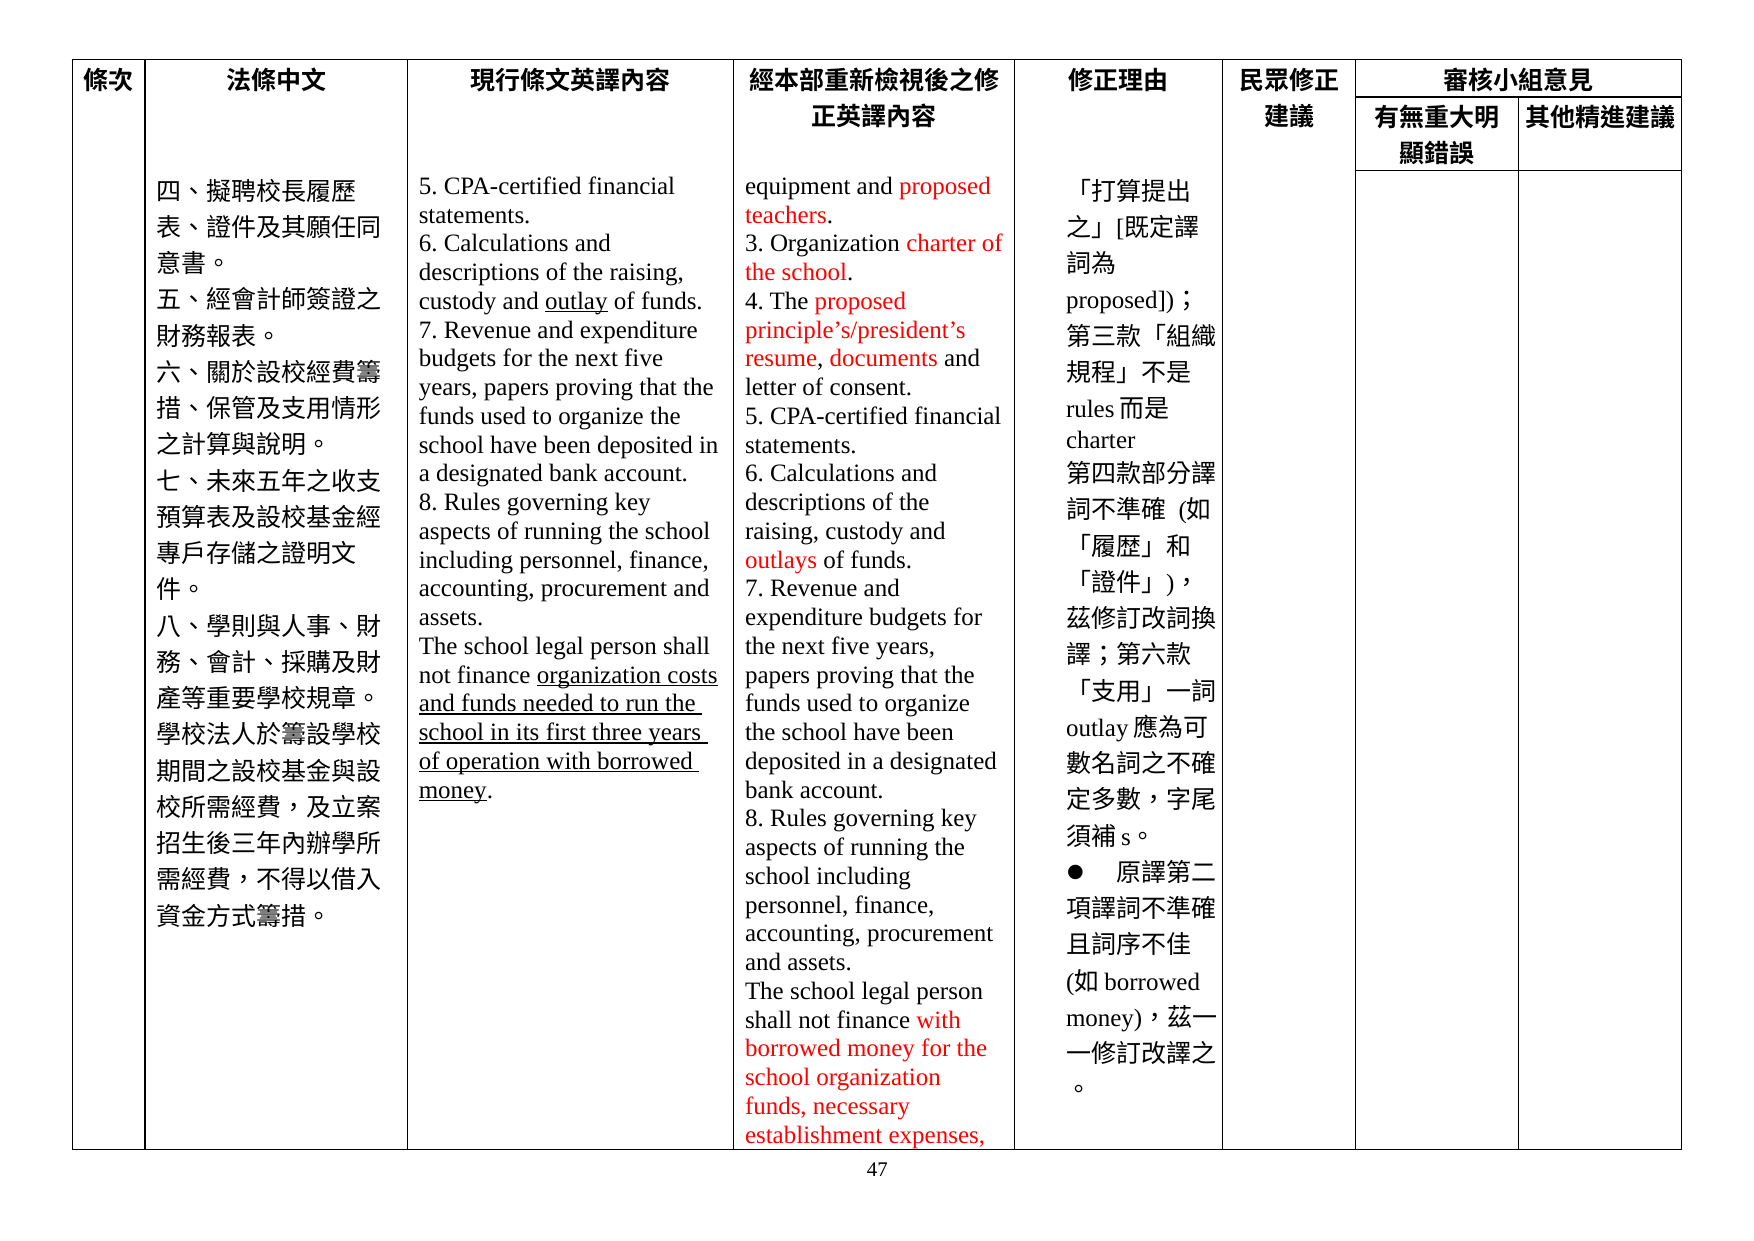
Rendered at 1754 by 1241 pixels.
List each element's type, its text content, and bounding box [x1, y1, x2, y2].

table_header 法條中文 [146, 60, 407, 170]
table_cell 其他精進建議 [1519, 98, 1681, 170]
table_cell [1519, 171, 1681, 1148]
table_cell 四、擬聘校長履歷表、證件及其願任同意書。 五、經會計師簽證之財務報表。 六、關於設校經費籌措、保管及支用情形之計算與說明。 七、未來五年之收支預算表及設校基金經專戶存儲之證明文件。 八、學則與人事、財務、會計、採購及財產等重要學校規章。 學校法人於籌設學校期間之設校基金與設校所需經費，及立案招生後三年內辦學所需經費，不得以借入資金方式籌措。 [146, 170, 407, 1148]
table_header 經本部重新檢視後之修正英譯內容 [734, 60, 1014, 170]
table_header 修正理由 [1015, 60, 1222, 170]
table_cell 有無重大明顯錯誤 [1356, 98, 1518, 170]
table_cell [1356, 171, 1518, 1148]
table_cell [1223, 170, 1355, 1148]
table_header 現行條文英譯內容 [408, 60, 733, 170]
table_header 審核小組意見 [1356, 60, 1681, 96]
table_header 民眾修正建議 [1223, 60, 1355, 170]
table_cell 5. CPA-certified financial statements. 6. Calculations and descriptions of the raising, custody and outlay of funds. 7. Revenue and expenditure budgets for the next five years, papers proving that the funds used to organize the school have been deposited in a designated bank account. 8. Rules governing key aspects of running the school including personnel, finance, accounting, procurement and assets. The school legal person shall not finance organization costs and funds needed to run the school in its first three years of operation with borrowed money. [408, 170, 733, 1148]
table_cell equipment and proposed teachers. 3. Organization charter of the school. 4. The proposed principle’s/president’s resume, documents and letter of consent. 5. CPA-certified financial statements. 6. Calculations and descriptions of the raising, custody and outlays of funds. 7. Revenue and expenditure budgets for the next five years, papers proving that the funds used to organize the school have been deposited in a designated bank account. 8. Rules governing key aspects of running the school including personnel, finance, accounting, procurement and assets. The school legal person shall not finance with borrowed money for the school organization funds, necessary establishment expenses, [734, 170, 1014, 1148]
table_header 條次 [73, 60, 144, 170]
table_cell [73, 170, 144, 1148]
table_cell 「打算提出之」[既定譯詞為proposed])；第三款「組織規程」不是rules而是charter 第四款部分譯詞不準確 (如「履歴」和「證件」)，茲修訂改詞換譯；第六款「支用」一詞outlay應為可數名詞之不確定多數，字尾須補s。 原譯第二項譯詞不準確且詞序不佳 (如borrowed money)，茲一一修訂改譯之 。 [1015, 170, 1222, 1148]
